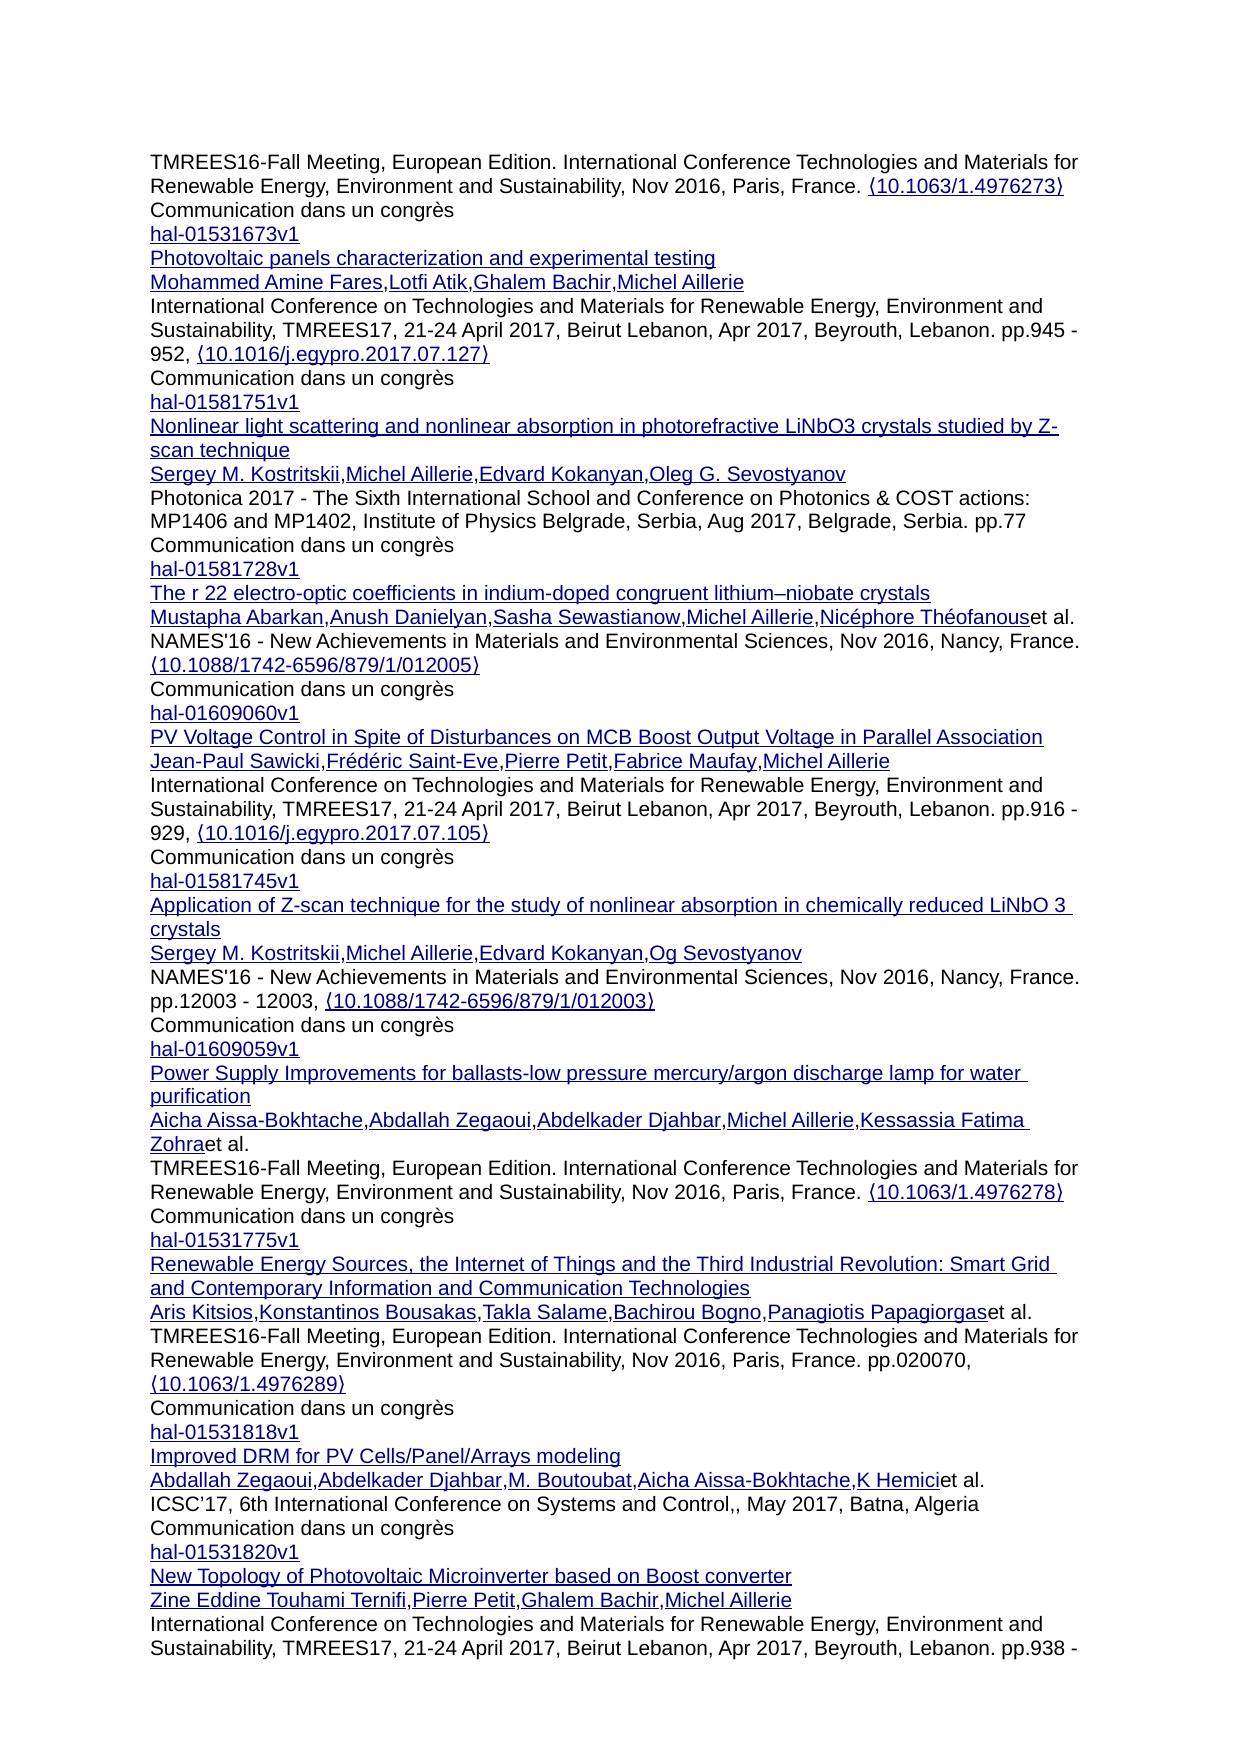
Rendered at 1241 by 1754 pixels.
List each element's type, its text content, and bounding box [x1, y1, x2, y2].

table_cell Application of Z-scan technique for the study of nonlinear absorption in chemically reduced LiNbO 3 crystals Sergey M. Kostritskii,Michel Aillerie,Edvard Kokanyan,Og Sevostyanov NAMES'16 - New Achievements in Materials and Environmental Sciences, Nov 2016, Nancy, France. pp.12003 - 12003, ⟨10.1088/1742-6596/879/1/012003⟩ Communication dans un congrès hal-01609059v1 [150, 893, 1090, 1060]
table_cell PV Voltage Control in Spite of Disturbances on MCB Boost Output Voltage in Parallel Association Jean-Paul Sawicki,Frédéric Saint-Eve,Pierre Petit,Fabrice Maufay,Michel Aillerie International Conference on Technologies and Materials for Renewable Energy, Environment and Sustainability, TMREES17, 21-24 April 2017, Beirut Lebanon, Apr 2017, Beyrouth, Lebanon. pp.916 - 929, ⟨10.1016/j.egypro.2017.07.105⟩ Communication dans un congrès hal-01581745v1 [150, 725, 1090, 893]
table_cell The r 22 electro-optic coefficients in indium-doped congruent lithium–niobate crystals Mustapha Abarkan,Anush Danielyan,Sasha Sewastianow,Michel Aillerie,Nicéphore Théofanouset al. NAMES'16 - New Achievements in Materials and Environmental Sciences, Nov 2016, Nancy, France. ⟨10.1088/1742-6596/879/1/012005⟩ Communication dans un congrès hal-01609060v1 [150, 581, 1090, 725]
table_cell New Topology of Photovoltaic Microinverter based on Boost converter Zine Eddine Touhami Ternifi,Pierre Petit,Ghalem Bachir,Michel Aillerie International Conference on Technologies and Materials for Renewable Energy, Environment and Sustainability, TMREES17, 21-24 April 2017, Beirut Lebanon, Apr 2017, Beyrouth, Lebanon. pp.938 [150, 1564, 1090, 1659]
table_cell TMREES16-Fall Meeting, European Edition. International Conference Technologies and Materials for Renewable Energy, Environment and Sustainability, Nov 2016, Paris, France. ⟨10.1063/1.4976273⟩ Communication dans un congrès hal-01531673v1 [150, 150, 1090, 246]
table_cell Improved DRM for PV Cells/Panel/Arrays modeling Abdallah Zegaoui,Abdelkader Djahbar,M. Boutoubat,Aicha Aissa-Bokhtache,K Hemiciet al. ICSC’17, 6th International Conference on Systems and Control,, May 2017, Batna, Algeria Communication dans un congrès hal-01531820v1 [150, 1444, 1090, 1563]
table_cell Renewable Energy Sources, the Internet of Things and the Third Industrial Revolution: Smart Grid and Contemporary Information and Communication Technologies Aris Kitsios,Konstantinos Bousakas,Takla Salame,Bachirou Bogno,Panagiotis Papagiorgaset al. TMREES16-Fall Meeting, European Edition. International Conference Technologies and Materials for Renewable Energy, Environment and Sustainability, Nov 2016, Paris, France. pp.020070, ⟨10.1063/1.4976289⟩ Communication dans un congrès hal-01531818v1 [150, 1252, 1090, 1444]
table_cell Nonlinear light scattering and nonlinear absorption in photorefractive LiNbO3 crystals studied by Z-scan technique Sergey M. Kostritskii,Michel Aillerie,Edvard Kokanyan,Oleg G. Sevostyanov Photonica 2017 - The Sixth International School and Conference on Photonics & COST actions: MP1406 and MP1402, Institute of Physics Belgrade, Serbia, Aug 2017, Belgrade, Serbia. pp.77 Communication dans un congrès hal-01581728v1 [150, 414, 1090, 581]
table_cell Power Supply Improvements for ballasts-low pressure mercury/argon discharge lamp for water purification Aicha Aissa-Bokhtache,Abdallah Zegaoui,Abdelkader Djahbar,Michel Aillerie,Kessassia Fatima Zohraet al. TMREES16-Fall Meeting, European Edition. International Conference Technologies and Materials for Renewable Energy, Environment and Sustainability, Nov 2016, Paris, France. ⟨10.1063/1.4976278⟩ Communication dans un congrès hal-01531775v1 [150, 1060, 1090, 1252]
table_cell Photovoltaic panels characterization and experimental testing Mohammed Amine Fares,Lotfi Atik,Ghalem Bachir,Michel Aillerie International Conference on Technologies and Materials for Renewable Energy, Environment and Sustainability, TMREES17, 21-24 April 2017, Beirut Lebanon, Apr 2017, Beyrouth, Lebanon. pp.945 - 952, ⟨10.1016/j.egypro.2017.07.127⟩ Communication dans un congrès hal-01581751v1 [150, 246, 1090, 413]
